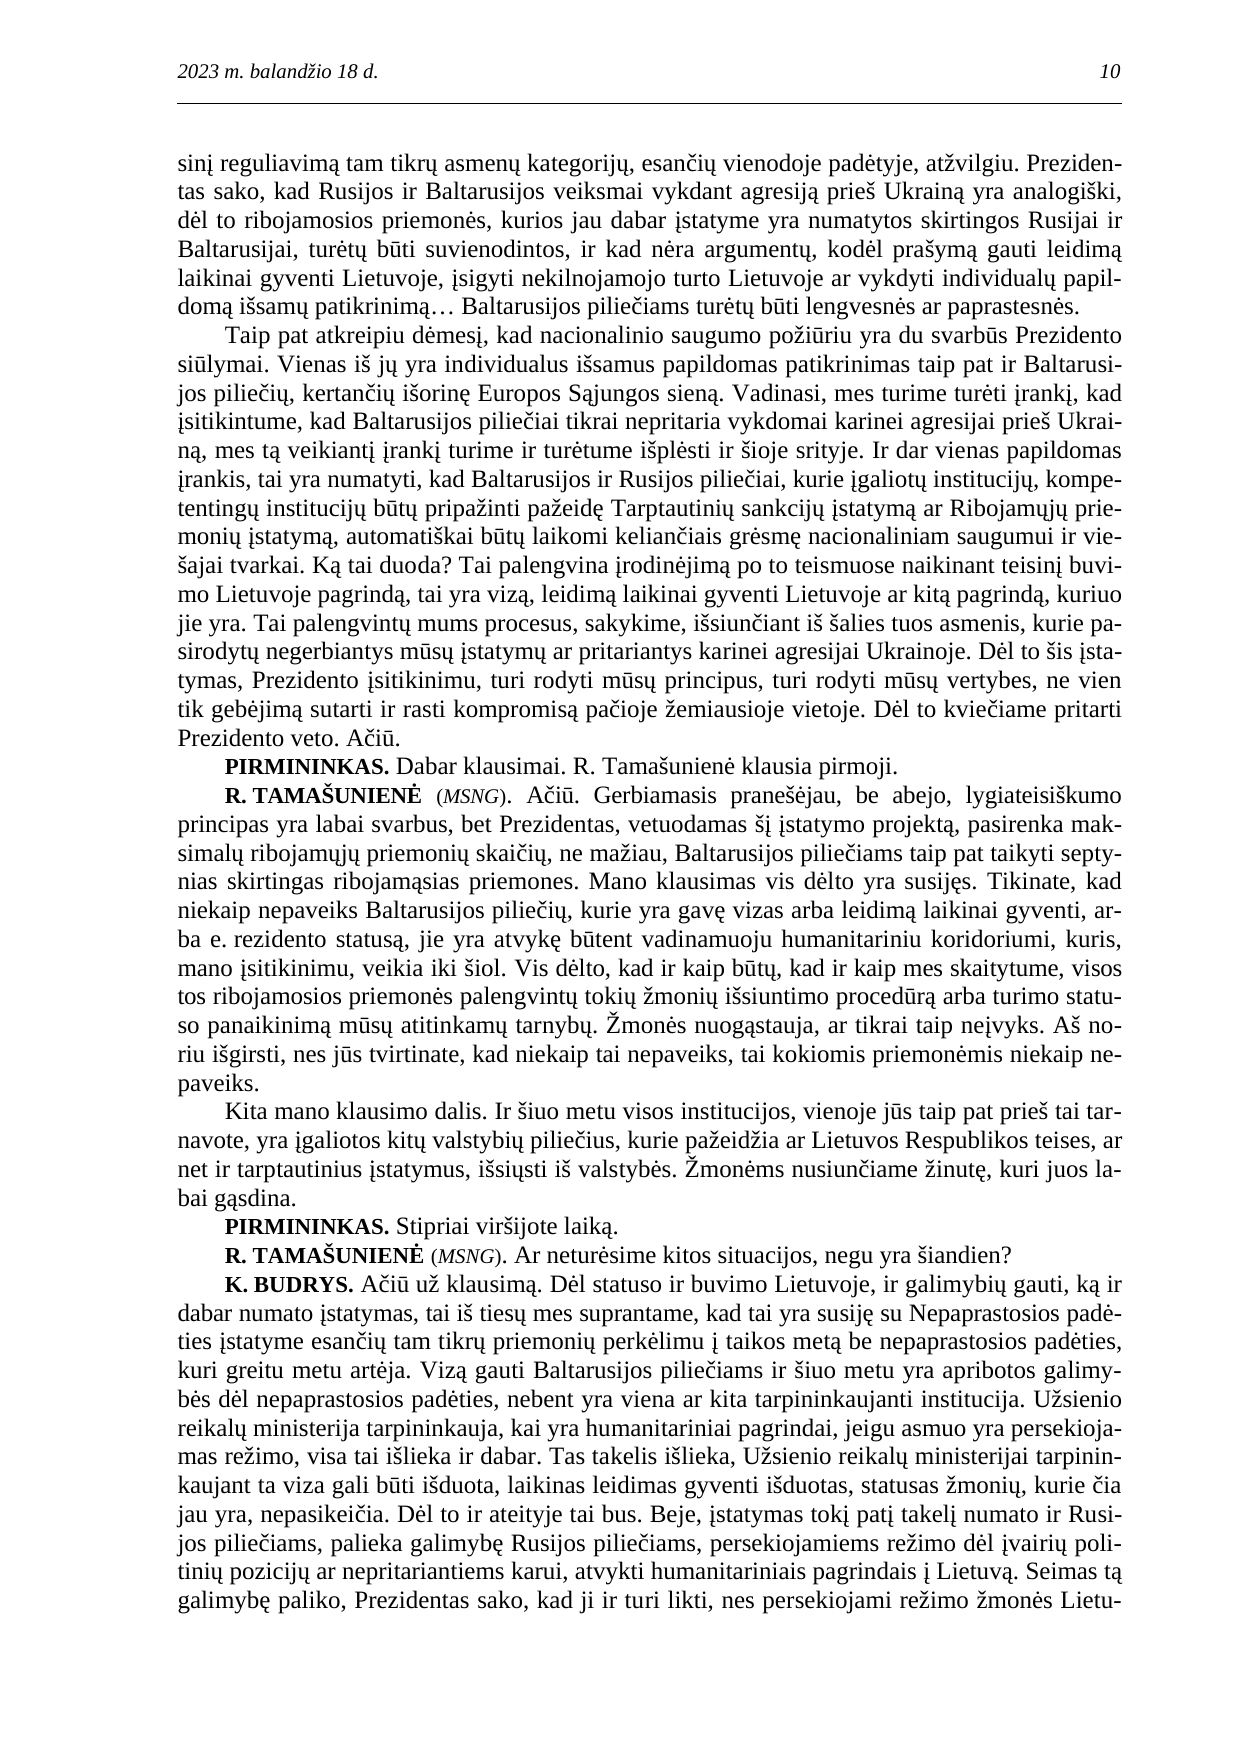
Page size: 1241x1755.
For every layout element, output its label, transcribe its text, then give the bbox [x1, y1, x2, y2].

text PIRMININKAS. Da­bar klau­si­mai. R. Ta­ma­šu­nie­nė klau­sia pir­mo­ji. [177, 751, 1122, 780]
text Ki­ta ma­no klau­si­mo da­lis. Ir šiuo me­tu vi­sos ins­ti­tu­ci­jos, vie­no­je jūs taip pat prieš tai tar­na­vo­te, yra įga­lio­tos ki­tų vals­ty­bių pi­lie­čius, ku­rie pa­žei­džia ar Lie­tu­vos Res­pub­li­kos tei­ses, ar net ir tarp­tau­ti­nius įsta­ty­mus, iš­siųs­ti iš vals­ty­bės. Žmo­nėms nu­siun­čia­me ži­nu­tę, ku­ri juos la­bai gąs­di­na. [177, 1096, 1122, 1211]
text R. TAMAŠUNIENĖ (MSNG). Ačiū. Ger­bia­ma­sis pra­ne­šė­jau, be abe­jo, ly­gia­tei­siš­ku­mo prin­ci­pas yra la­bai svar­bus, bet Pre­zi­den­tas, ve­tuo­da­mas šį įsta­ty­mo pro­jek­tą, pa­si­ren­ka mak­si­ma­lų ri­bo­ja­mų­jų prie­mo­nių skai­čių, ne ma­žiau, Bal­ta­ru­si­jos pi­lie­čiams taip pat tai­ky­ti sep­ty­nias skir­tin­gas ri­bo­ja­mą­sias prie­mo­nes. Ma­no klau­si­mas vis dėl­to yra su­si­jęs. Ti­ki­na­te, kad nie­kaip ne­pa­veiks Bal­ta­ru­si­jos pi­lie­čių, ku­rie yra ga­vę vi­zas ar­ba lei­di­mą lai­ki­nai gy­ven­ti, ar­ba e. re­zi­den­to sta­tu­są, jie yra at­vy­kę bū­tent va­di­na­muo­ju hu­ma­ni­ta­ri­niu ko­ri­do­riu­mi, ku­ris, ma­no įsi­ti­ki­ni­mu, vei­kia iki šiol. Vis dėl­to, kad ir kaip bū­tų, kad ir kaip mes skai­ty­tu­me, vi­sos tos ri­bo­ja­mo­sios prie­mo­nės pa­leng­vin­tų to­kių žmo­nių iš­siun­ti­mo pro­ce­dū­rą ar­ba tu­ri­mo sta­tu­so pa­nai­ki­ni­mą mū­sų ati­tin­ka­mų tar­ny­bų. Žmo­nės nuo­gąs­tau­ja, ar tik­rai taip ne­įvyks. Aš no­riu iš­girs­ti, nes jūs tvir­ti­na­te, kad nie­kaip tai ne­pa­veiks, tai ko­kio­mis prie­mo­nė­mis nie­kaip ne­pa­veiks. [177, 780, 1122, 1096]
text si­nį re­gu­lia­vi­mą tam tik­rų as­me­nų ka­te­go­ri­jų, esan­čių vie­no­do­je pa­dė­ty­je, at­žvil­giu. Pre­zi­den­tas sa­ko, kad Ru­si­jos ir Bal­ta­ru­si­jos veiks­mai vyk­dant ag­re­si­ją prieš Uk­rai­ną yra ana­lo­giš­ki, dėl to ri­bo­ja­mo­sios prie­mo­nės, ku­rios jau da­bar įsta­ty­me yra nu­ma­ty­tos skir­tin­gos Ru­si­jai ir Bal­ta­ru­si­jai, tu­rė­tų bū­ti su­vie­no­din­tos, ir kad nė­ra ar­gu­men­tų, ko­dėl pra­šy­mą gau­ti lei­di­mą lai­ki­nai gy­ven­ti Lie­tu­vo­je, įsi­gy­ti ne­kil­no­ja­mo­jo tur­to Lie­tu­vo­je ar vyk­dy­ti in­di­vi­du­a­lų pa­pil­do­mą iš­sa­mų pa­tik­ri­ni­mą… Bal­ta­ru­si­jos pi­lie­čiams tu­rė­tų bū­ti leng­ves­nės ar pa­pras­tes­nės. [177, 148, 1122, 320]
text R. TAMAŠUNIENĖ (MSNG). Ar ne­tu­rė­si­me ki­tos si­tu­a­ci­jos, ne­gu yra šian­dien? [177, 1240, 1122, 1269]
text K. BUDRYS. Ačiū už klau­si­mą. Dėl sta­tu­so ir bu­vi­mo Lie­tu­vo­je, ir ga­li­my­bių gau­ti, ką ir da­bar nu­ma­to įsta­ty­mas, tai iš tie­sų mes su­pran­ta­me, kad tai yra su­si­ję su Ne­pa­pras­to­sios pa­dė­ties įsta­ty­me esan­čių tam tik­rų prie­mo­nių per­kė­li­mu į tai­kos me­tą be ne­pa­pras­to­sios pa­dė­ties, ku­ri grei­tu me­tu ar­tė­ja. Vi­zą gau­ti Bal­ta­ru­si­jos pi­lie­čiams ir šiuo me­tu yra ap­ri­bo­tos ga­li­my­bės dėl ne­pa­pras­to­sios pa­dė­ties, ne­bent yra vie­na ar ki­ta tar­pi­nin­kau­jan­ti ins­ti­tu­ci­ja. Už­sie­nio rei­ka­lų mi­nis­te­ri­ja tar­pi­nin­kau­ja, kai yra hu­ma­ni­ta­ri­niai pa­grin­dai, jei­gu as­muo yra per­se­kio­ja­mas re­ži­mo, vi­sa tai iš­lie­ka ir da­bar. Tas ta­ke­lis iš­lie­ka, Už­sie­nio rei­ka­lų mi­nis­te­ri­jai tar­pi­nin­kau­jant ta vi­za ga­li bū­ti iš­duo­ta, lai­ki­nas lei­di­mas gy­ven­ti iš­duo­tas, sta­tu­sas žmo­nių, ku­rie čia jau yra, ne­pa­si­kei­čia. Dėl to ir at­ei­ty­je tai bus. Be­je, įsta­ty­mas to­kį pa­tį ta­ke­lį nu­ma­to ir Ru­si­jos pi­lie­čiams, pa­lie­ka ga­li­my­bę Ru­si­jos pi­lie­čiams, per­se­kio­ja­miems re­ži­mo dėl įvai­rių po­li­ti­nių po­zi­ci­jų ar ne­pri­ta­rian­tiems ka­rui, at­vyk­ti hu­ma­ni­ta­ri­niais pa­grin­dais į Lie­tu­vą. Sei­mas tą ga­li­my­bę pa­li­ko, Pre­zi­den­tas sa­ko, kad ji ir tu­ri lik­ti, nes per­se­kio­ja­mi re­ži­mo žmo­nės Lie­tu­ [177, 1269, 1122, 1614]
text PIRMININKAS. Stip­riai vir­ši­jo­te lai­ką. [177, 1211, 1122, 1240]
text Taip pat at­krei­piu dė­me­sį, kad na­cio­na­li­nio sau­gu­mo po­žiū­riu yra du svar­būs Pre­zi­den­to siū­ly­mai. Vie­nas iš jų yra in­di­vi­du­a­lus iš­sa­mus pa­pil­do­mas pa­tik­ri­ni­mas taip pat ir Bal­ta­ru­si­jos pi­lie­čių, ker­tan­čių iš­ori­nę Eu­ro­pos Są­jun­gos sie­ną. Va­di­na­si, mes tu­ri­me tu­rė­ti įran­kį, kad įsi­ti­kin­tu­me, kad Bal­ta­ru­si­jos pi­lie­čiai tik­rai ne­pri­ta­ria vyk­do­mai ka­ri­nei ag­re­si­jai prieš Uk­rai­ną, mes tą vei­kian­tį įran­kį tu­ri­me ir tu­rė­tu­me iš­plės­ti ir šio­je sri­ty­je. Ir dar vie­nas pa­pil­do­mas įran­kis, tai yra nu­ma­ty­ti, kad Bal­ta­ru­si­jos ir Ru­si­jos pi­lie­čiai, ku­rie įga­lio­tų ins­ti­tu­ci­jų, kom­pe­ten­tin­gų ins­ti­tu­ci­jų bū­tų pri­pa­žin­ti pa­žei­dę Tarp­tau­ti­nių sank­ci­jų įsta­ty­mą ar Ri­bo­ja­mų­jų prie­mo­nių įsta­ty­mą, au­to­ma­tiš­kai bū­tų lai­ko­mi ke­lian­čiais grės­mę na­cio­na­li­niam sau­gu­mui ir vie­ša­jai tvar­kai. Ką tai duo­da? Tai pa­leng­vi­na įro­di­nė­ji­mą po to teis­muo­se nai­ki­nant tei­si­nį bu­vi­mo Lie­tu­vo­je pa­grin­dą, tai yra vi­zą, lei­di­mą lai­ki­nai gy­ven­ti Lie­tu­vo­je ar ki­tą pa­grin­dą, ku­riuo jie yra. Tai pa­leng­vin­tų mums pro­ce­sus, sa­ky­ki­me, iš­siun­čiant iš ša­lies tuos as­me­nis, ku­rie pa­si­ro­dy­tų ne­ger­bian­tys mū­sų įsta­ty­mų ar pri­ta­rian­tys ka­ri­nei ag­re­si­jai Uk­rai­no­je. Dėl to šis įsta­ty­mas, Pre­zi­den­to įsi­ti­ki­ni­mu, tu­ri ro­dy­ti mū­sų prin­ci­pus, tu­ri ro­dy­ti mū­sų ver­ty­bes, ne vien tik ge­bė­ji­mą su­tar­ti ir ras­ti kom­pro­mi­są pa­čio­je že­miau­sio­je vie­to­je. Dėl to kvie­čia­me pri­tar­ti Pre­zi­den­to ve­to. Ačiū. [177, 320, 1122, 751]
